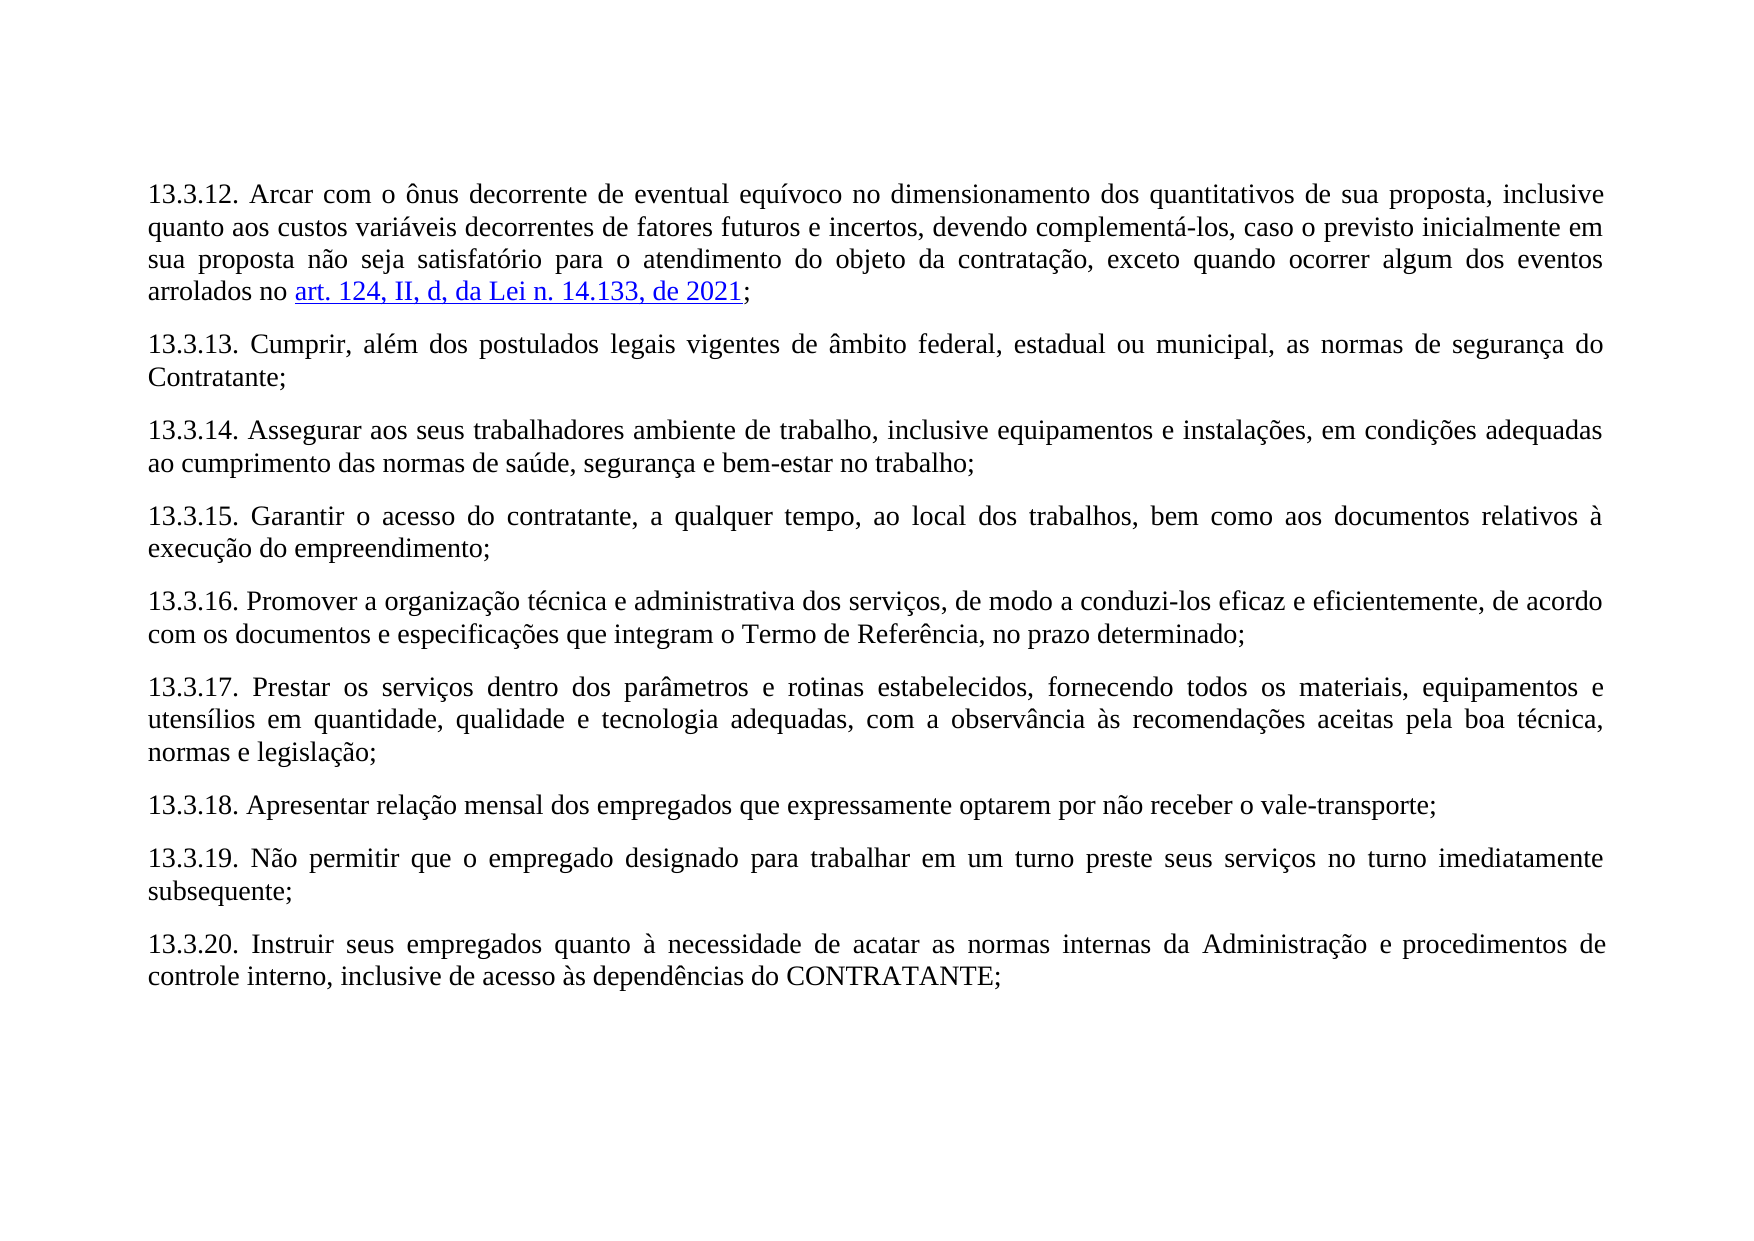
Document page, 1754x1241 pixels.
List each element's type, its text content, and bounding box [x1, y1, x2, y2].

text 13.3.20. Instruir seus empregados quanto à necessidade de acatar as normas internas da Administração e procedimentos de controle interno, inclusive de acesso às dependências do CONTRATANTE; [148, 927, 1606, 992]
text 13.3.14. Assegurar aos seus trabalhadores ambiente de trabalho, inclusive equipamentos e instalações, em condições adequadas ao cumprimento das normas de saúde, segurança e bem-estar no trabalho; [148, 413, 1606, 478]
text 13.3.19. Não permitir que o empregado designado para trabalhar em um turno preste seus serviços no turno imediatamente subsequente; [148, 841, 1606, 906]
text 13.3.15. Garantir o acesso do contratante, a qualquer tempo, ao local dos trabalhos, bem como aos documentos relativos à execução do empreendimento; [148, 499, 1606, 564]
text 13.3.13. Cumprir, além dos postulados legais vigentes de âmbito federal, estadual ou municipal, as normas de segurança do Contratante; [148, 328, 1606, 392]
text 13.3.18. Apresentar relação mensal dos empregados que expressamente optarem por não receber o vale-transporte; [148, 788, 1606, 821]
text 13.3.12. Arcar com o ônus decorrente de eventual equívoco no dimensionamento dos quantitativos de sua proposta, inclusive quanto aos custos variáveis decorrentes de fatores futuros e incertos, devendo complementá-los, caso o previsto inicialmente em sua proposta não seja satisfatório para o atendimento do objeto da contratação, exceto quando ocorrer algum dos eventos arrolados no art. 124, II, d, da Lei n. 14.133, de 2021; [148, 177, 1606, 307]
text 13.3.17. Prestar os serviços dentro dos parâmetros e rotinas estabelecidos, fornecendo todos os materiais, equipamentos e utensílios em quantidade, qualidade e tecnologia adequadas, com a observância às recomendações aceitas pela boa técnica, normas e legislação; [148, 670, 1606, 767]
text 13.3.16. Promover a organização técnica e administrativa dos serviços, de modo a conduzi-los eficaz e eficientemente, de acordo com os documentos e especificações que integram o Termo de Referência, no prazo determinado; [148, 584, 1606, 649]
